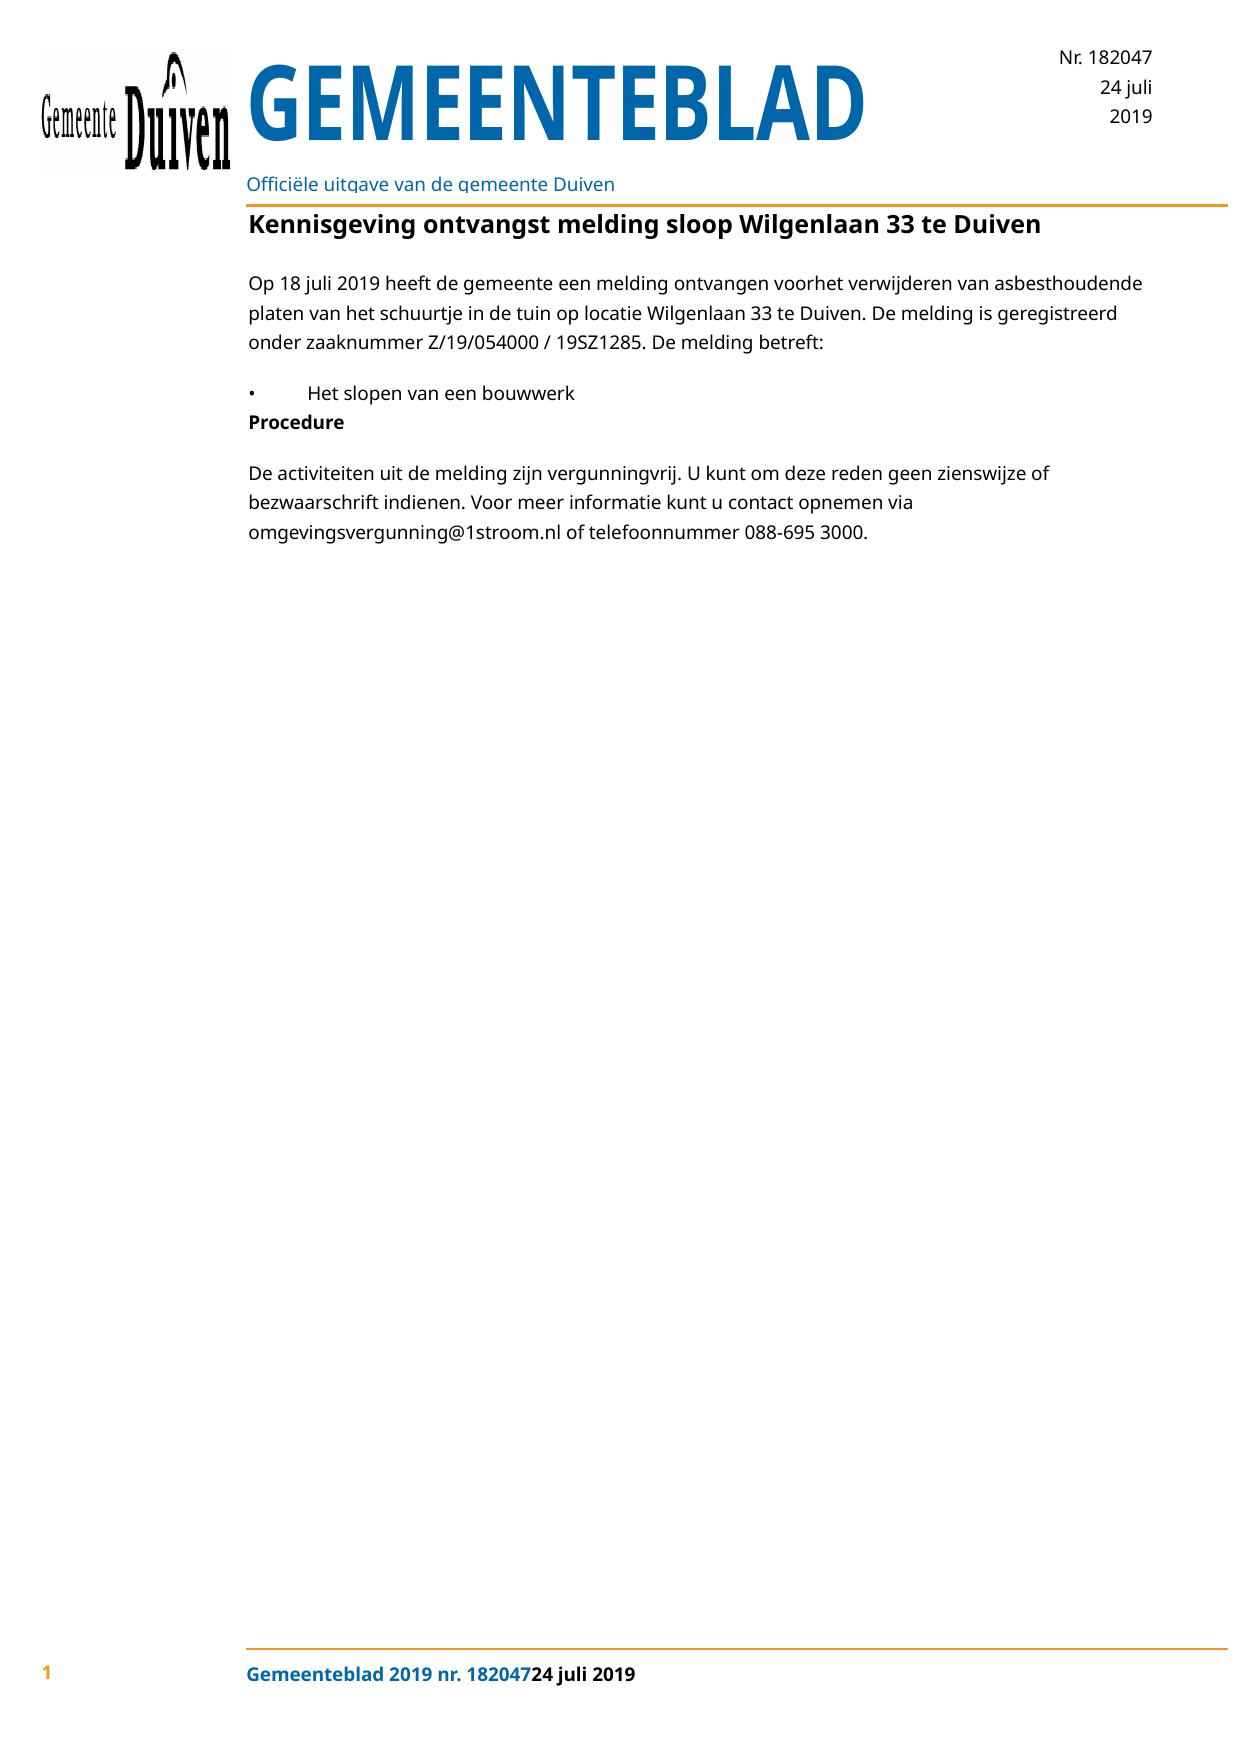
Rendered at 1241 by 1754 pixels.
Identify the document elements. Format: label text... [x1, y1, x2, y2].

text Op 18 juli 2019 heeft de gemeente een melding ontvangen voorhet verwijderen van asbesthoudende platen van het schuurtje in de tuin op locatie Wilgenlaan 33 te Duiven. De melding is geregistreerd onder zaaknummer Z/19/054000 / 19SZ1285. De melding betreft: [248, 270, 1152, 355]
text Procedure [248, 409, 1152, 435]
picture [41, 47, 231, 172]
text De activiteiten uit de melding zijn vergunningvrij. U kunt om deze reden geen zienswijze of bezwaarschrift indienen. Voor meer informatie kunt u contact opnemen via omgevingsvergunning@1stroom.nl of telefoonnummer 088-695 3000. [248, 460, 1152, 545]
text Kennisgeving ontvangst melding sloop Wilgenlaan 33 te Duiven [248, 207, 1152, 241]
list Het slopen van een bouwwerk [248, 380, 1152, 406]
